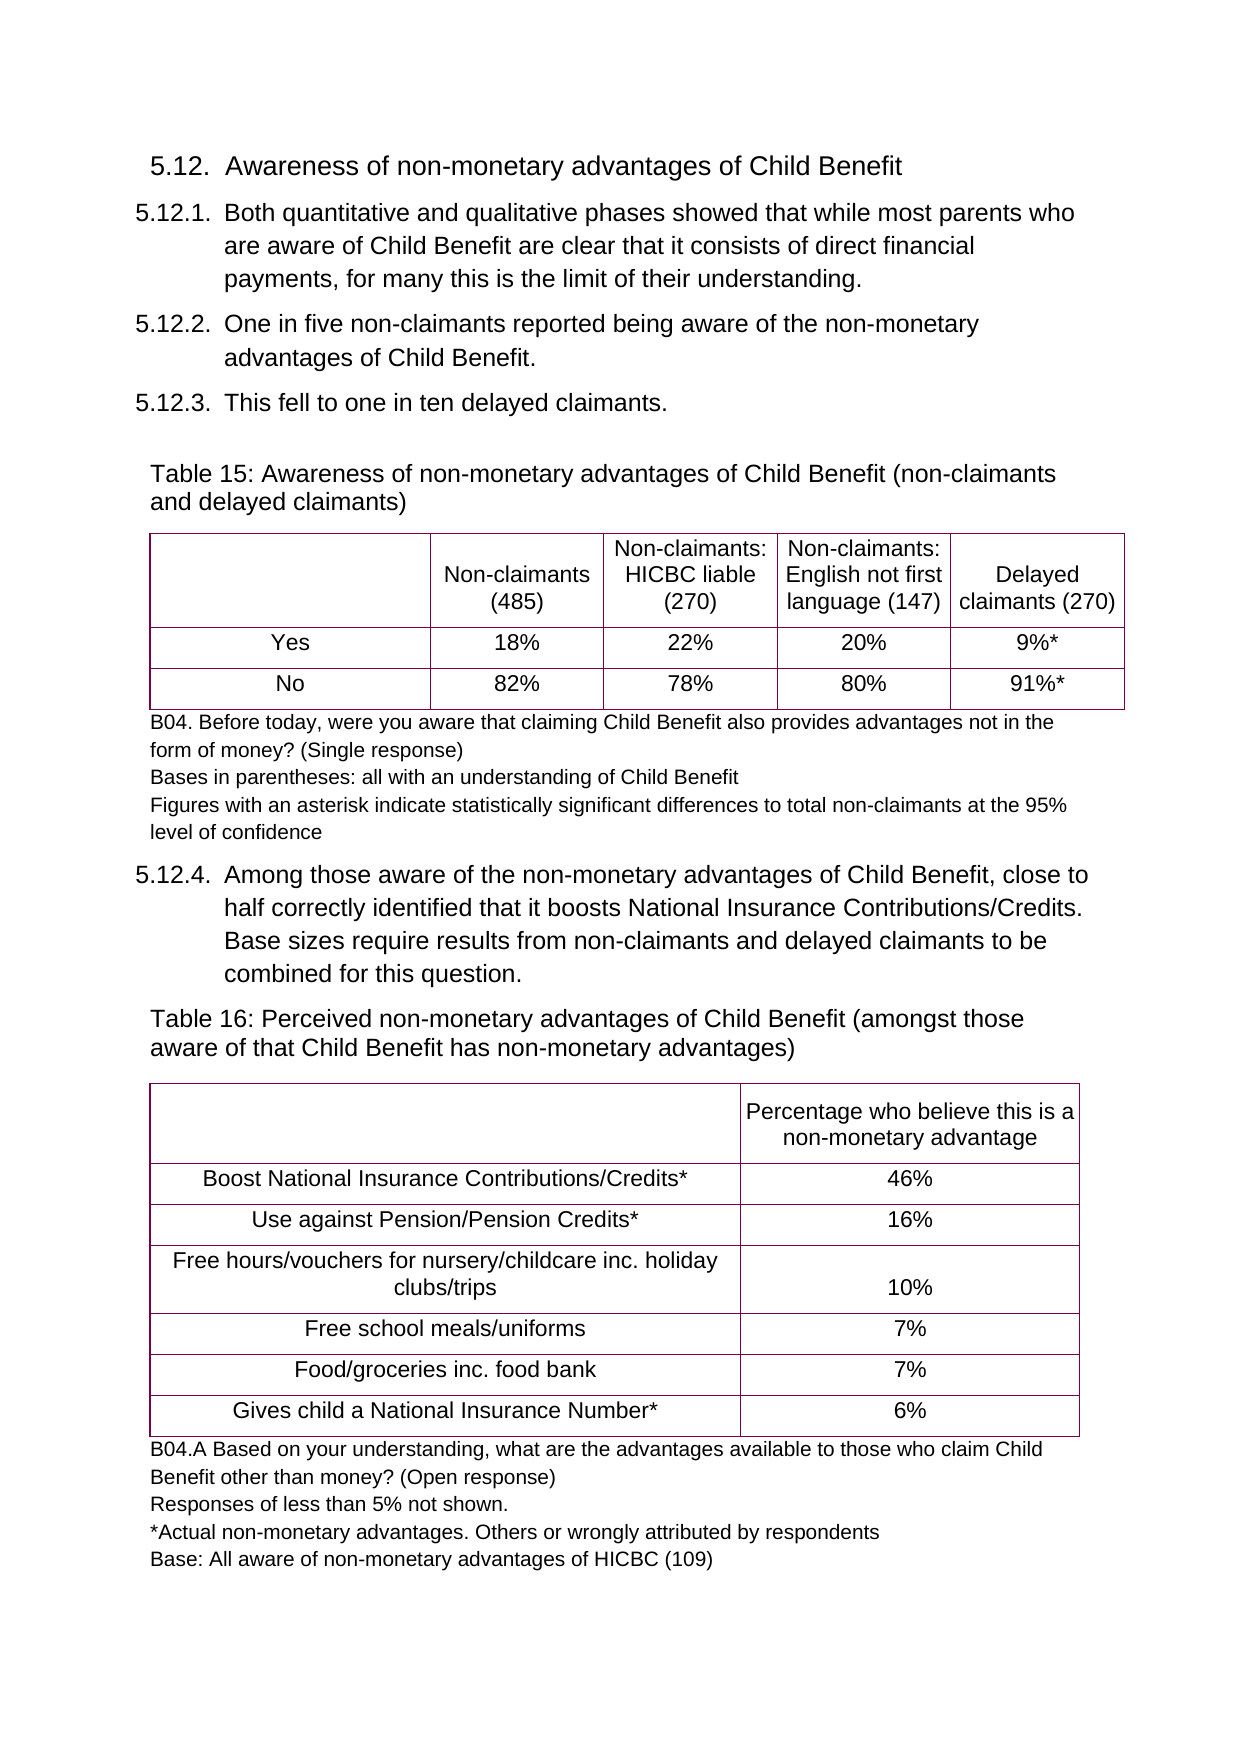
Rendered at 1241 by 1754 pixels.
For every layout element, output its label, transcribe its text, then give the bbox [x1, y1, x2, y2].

text Table 15: Awareness of non-monetary advantages of Child Benefit (non-claimants and delayed claimants) [150, 458, 1090, 516]
table_header Non-claimants (485) [431, 534, 603, 627]
table_cell Gives child a National Insurance Number* [151, 1396, 740, 1436]
table_cell 9%* [951, 628, 1124, 668]
table_cell 82% [431, 669, 603, 709]
table_header Percentage who believe this is a non-monetary advantage [741, 1084, 1079, 1163]
text Bases in parentheses: all with an understanding of Child Benefit [150, 765, 1090, 789]
text Figures with an asterisk indicate statistically significant differences to total non-claimants at the 95% level of confidence [150, 792, 1090, 844]
table_header Non-claimants: English not first language (147) [778, 534, 950, 627]
text B04. Before today, were you aware that claiming Child Benefit also provides advantages not in the form of money? (Single response) [150, 710, 1090, 761]
table_cell Food/groceries inc. food bank [151, 1355, 740, 1395]
table_cell 22% [604, 628, 777, 668]
text *Actual non-monetary advantages. Others or wrongly attributed by respondents [150, 1519, 1090, 1543]
table_cell 91%* [951, 669, 1124, 709]
table_cell 46% [741, 1164, 1079, 1204]
table_cell 78% [604, 669, 777, 709]
table_cell 18% [431, 628, 603, 668]
table_header Delayed claimants (270) [951, 534, 1124, 627]
table_cell No [151, 669, 430, 709]
table_cell Use against Pension/Pension Credits* [151, 1205, 740, 1245]
table_cell 7% [741, 1314, 1079, 1354]
table_cell Free school meals/uniforms [151, 1314, 740, 1354]
text Responses of less than 5% not shown. [150, 1492, 1090, 1516]
table_cell 20% [778, 628, 950, 668]
list Both quantitative and qualitative phases showed that while most parents who are aware of Child Benefit are clear that it consists of direct financial payments, for many this is the limit of their understanding. [135, 198, 1090, 293]
text Table 16: Perceived non-monetary advantages of Child Benefit (amongst those aware of that Child Benefit has non-monetary advantages) [150, 1004, 1090, 1062]
table_cell Yes [151, 628, 430, 668]
list Among those aware of the non-monetary advantages of Child Benefit, close to half correctly identified that it boosts National Insurance Contributions/Credits. Base sizes require results from non-claimants and delayed claimants to be combined for this question. [135, 860, 1090, 988]
table_cell 16% [741, 1205, 1079, 1245]
list One in five non-claimants reported being aware of the non-monetary advantages of Child Benefit. [135, 309, 1090, 371]
table_cell Boost National Insurance Contributions/Credits* [151, 1164, 740, 1204]
text B04.A Based on your understanding, what are the advantages available to those who claim Child Benefit other than money? (Open response) [150, 1437, 1090, 1488]
text Base: All aware of non-monetary advantages of HICBC (109) [150, 1547, 1090, 1571]
table_cell 7% [741, 1355, 1079, 1395]
subtitle Awareness of non-monetary advantages of Child Benefit [150, 150, 1090, 181]
table_cell Free hours/vouchers for nursery/childcare inc. holiday clubs/trips [151, 1246, 740, 1313]
table_cell 80% [778, 669, 950, 709]
table_header [151, 1084, 740, 1163]
table_cell 6% [741, 1396, 1079, 1436]
table_cell 10% [741, 1246, 1079, 1313]
table_header [151, 534, 430, 627]
list This fell to one in ten delayed claimants. [135, 388, 1090, 417]
table_header Non-claimants: HICBC liable (270) [604, 534, 777, 627]
